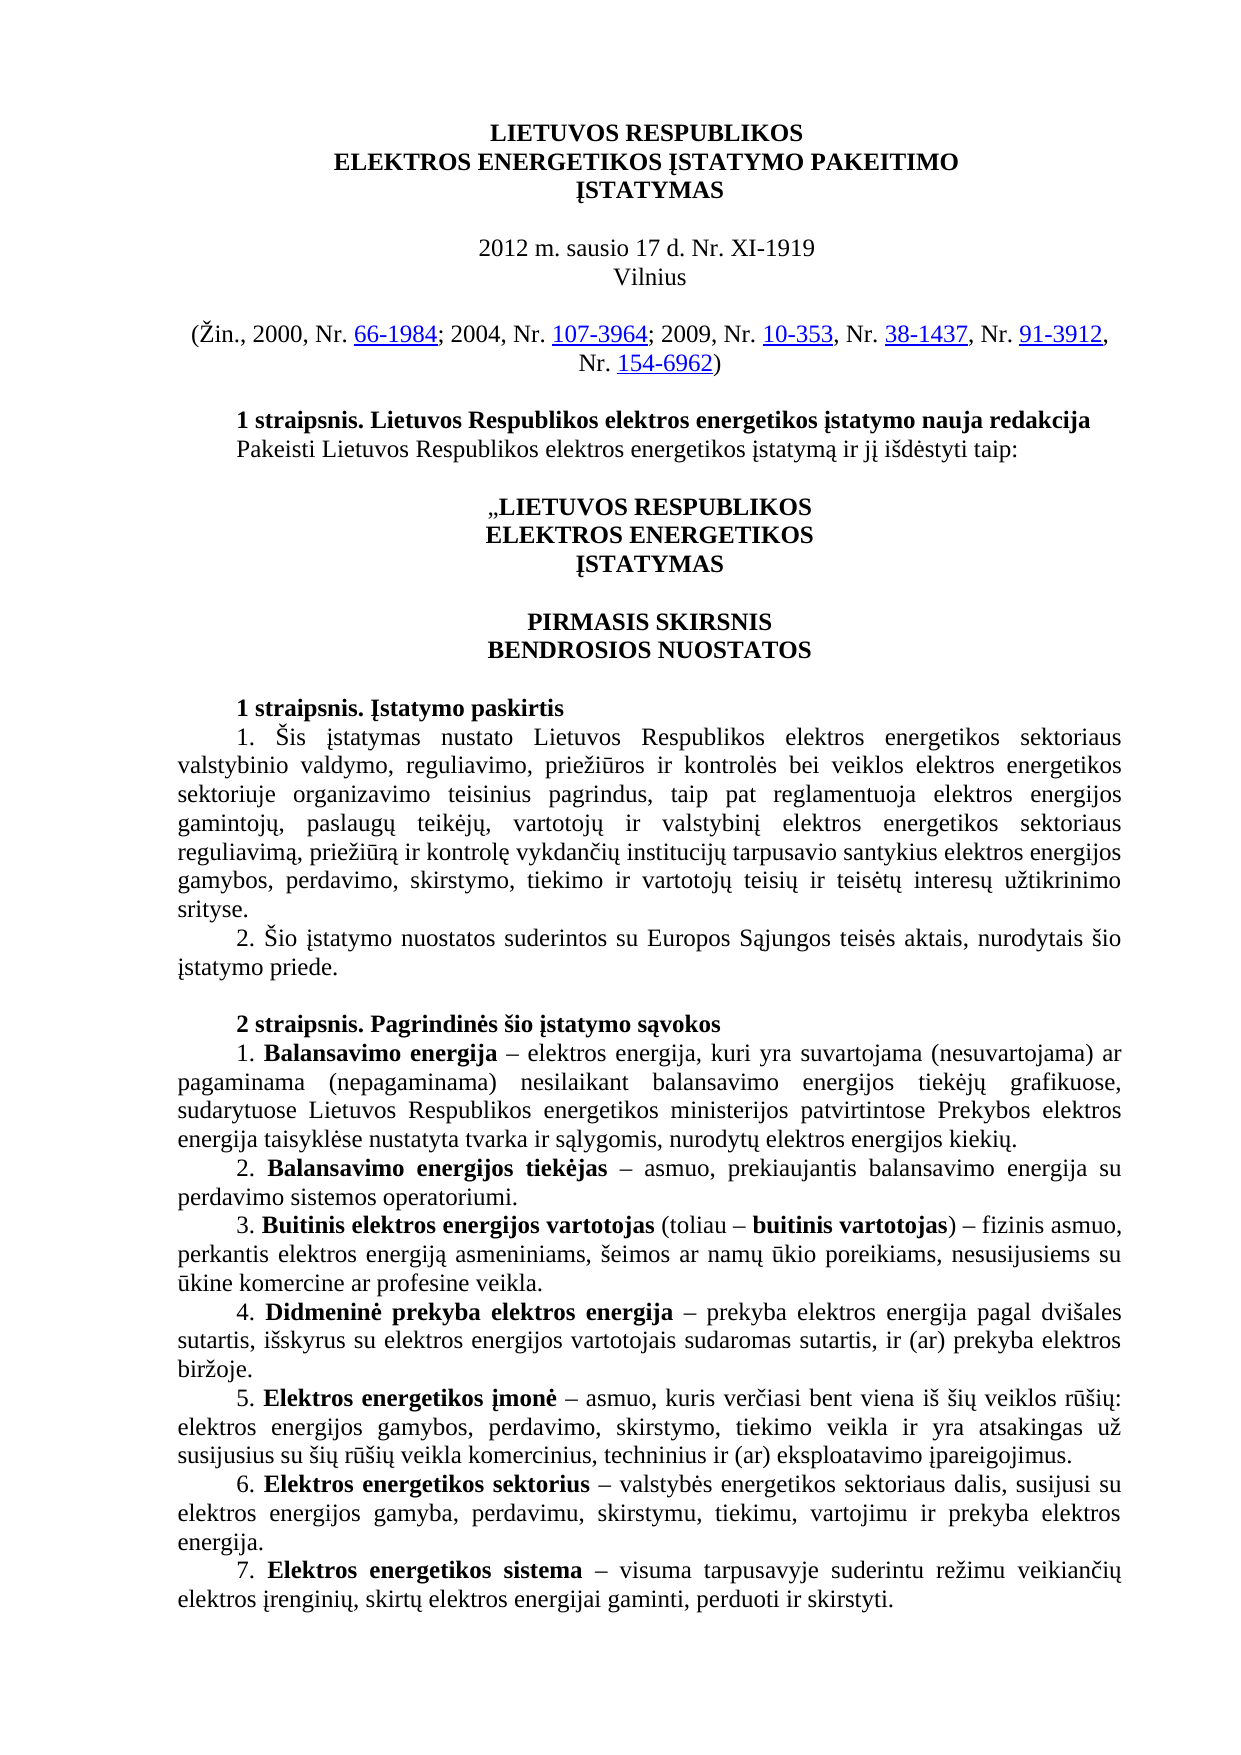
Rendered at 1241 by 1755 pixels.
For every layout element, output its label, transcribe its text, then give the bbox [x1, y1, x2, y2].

text 1. Balansavimo energija – elektros energija, kuri yra suvartojama (nesuvartojama) ar pagaminama (nepagaminama) nesilaikant balansavimo energijos tiekėjų grafikuose, sudarytuose Lietuvos Respublikos energetikos ministerijos patvirtintose Prekybos elektros energija taisyklėse nustatyta tvarka ir sąlygomis, nurodytų elektros energijos kiekių. [177, 1038, 1122, 1153]
text 7. Elektros energetikos sistema – visuma tarpusavyje suderintu režimu veikiančių elektros įrenginių, skirtų elektros energijai gaminti, perduoti ir skirstyti. [177, 1556, 1122, 1613]
text 5. Elektros energetikos įmonė – asmuo, kuris verčiasi bent viena iš šių veiklos rūšių: elektros energijos gamybos, perdavimo, skirstymo, tiekimo veikla ir yra atsakingas už susijusius su šių rūšių veikla komercinius, techninius ir (ar) eksploatavimo įpareigojimus. [177, 1383, 1122, 1469]
text 4. Didmeninė prekyba elektros energija – prekyba elektros energija pagal dvišales sutartis, išskyrus su elektros energijos vartotojais sudaromas sutartis, ir (ar) prekyba elektros biržoje. [177, 1297, 1122, 1383]
text 2. Balansavimo energijos tiekėjas – asmuo, prekiaujantis balansavimo energija su perdavimo sistemos operatoriumi. [177, 1153, 1122, 1211]
text LIETUVOS RESPUBLIKOS [177, 118, 1122, 147]
text 1 straipsnis. Įstatymo paskirtis [177, 693, 1122, 722]
text Pakeisti Lietuvos Respublikos elektros energetikos įstatymą ir jį išdėstyti taip: [177, 434, 1122, 463]
text PIRMASIS SKIRSNIS [177, 607, 1122, 636]
text 2. Šio įstatymo nuostatos suderintos su Europos Sąjungos teisės aktais, nurodytais šio įstatymo priede. [177, 923, 1122, 981]
text ĮSTATYMAS [177, 176, 1122, 204]
text 6. Elektros energetikos sektorius – valstybės energetikos sektoriaus dalis, susijusi su elektros energijos gamyba, perdavimu, skirstymu, tiekimu, vartojimu ir prekyba elektros energija. [177, 1469, 1122, 1556]
text 2 straipsnis. Pagrindinės šio įstatymo sąvokos [177, 1009, 1122, 1038]
text Vilnius [177, 262, 1122, 291]
text ĮSTATYMAS [177, 549, 1122, 578]
text (Žin., 2000, Nr. 66-1984; 2004, Nr. 107-3964; 2009, Nr. 10-353, Nr. 38-1437, Nr. 91-3912, Nr. 154-6962) [177, 319, 1122, 377]
text „LIETUVOS RESPUBLIKOS ELEKTROS ENERGETIKOS [177, 492, 1122, 549]
text 3. Buitinis elektros energijos vartotojas (toliau – buitinis vartotojas) – fizinis asmuo, perkantis elektros energiją asmeniniams, šeimos ar namų ūkio poreikiams, nesusijusiems su ūkine komercine ar profesine veikla. [177, 1211, 1122, 1297]
text BENDROSIOS NUOSTATOS [177, 636, 1122, 664]
text 2012 m. sausio 17 d. Nr. XI-1919 [177, 233, 1122, 262]
text 1 straipsnis. Lietuvos Respublikos elektros energetikos įstatymo nauja redakcija [177, 406, 1122, 434]
text 1. Šis įstatymas nustato Lietuvos Respublikos elektros energetikos sektoriaus valstybinio valdymo, reguliavimo, priežiūros ir kontrolės bei veiklos elektros energetikos sektoriuje organizavimo teisinius pagrindus, taip pat reglamentuoja elektros energijos gamintojų, paslaugų teikėjų, vartotojų ir valstybinį elektros energetikos sektoriaus reguliavimą, priežiūrą ir kontrolę vykdančių institucijų tarpusavio santykius elektros energijos gamybos, perdavimo, skirstymo, tiekimo ir vartotojų teisių ir teisėtų interesų užtikrinimo srityse. [177, 722, 1122, 923]
text ELEKTROS ENERGETIKOS ĮSTATYMO PAKEITIMO [177, 147, 1122, 176]
